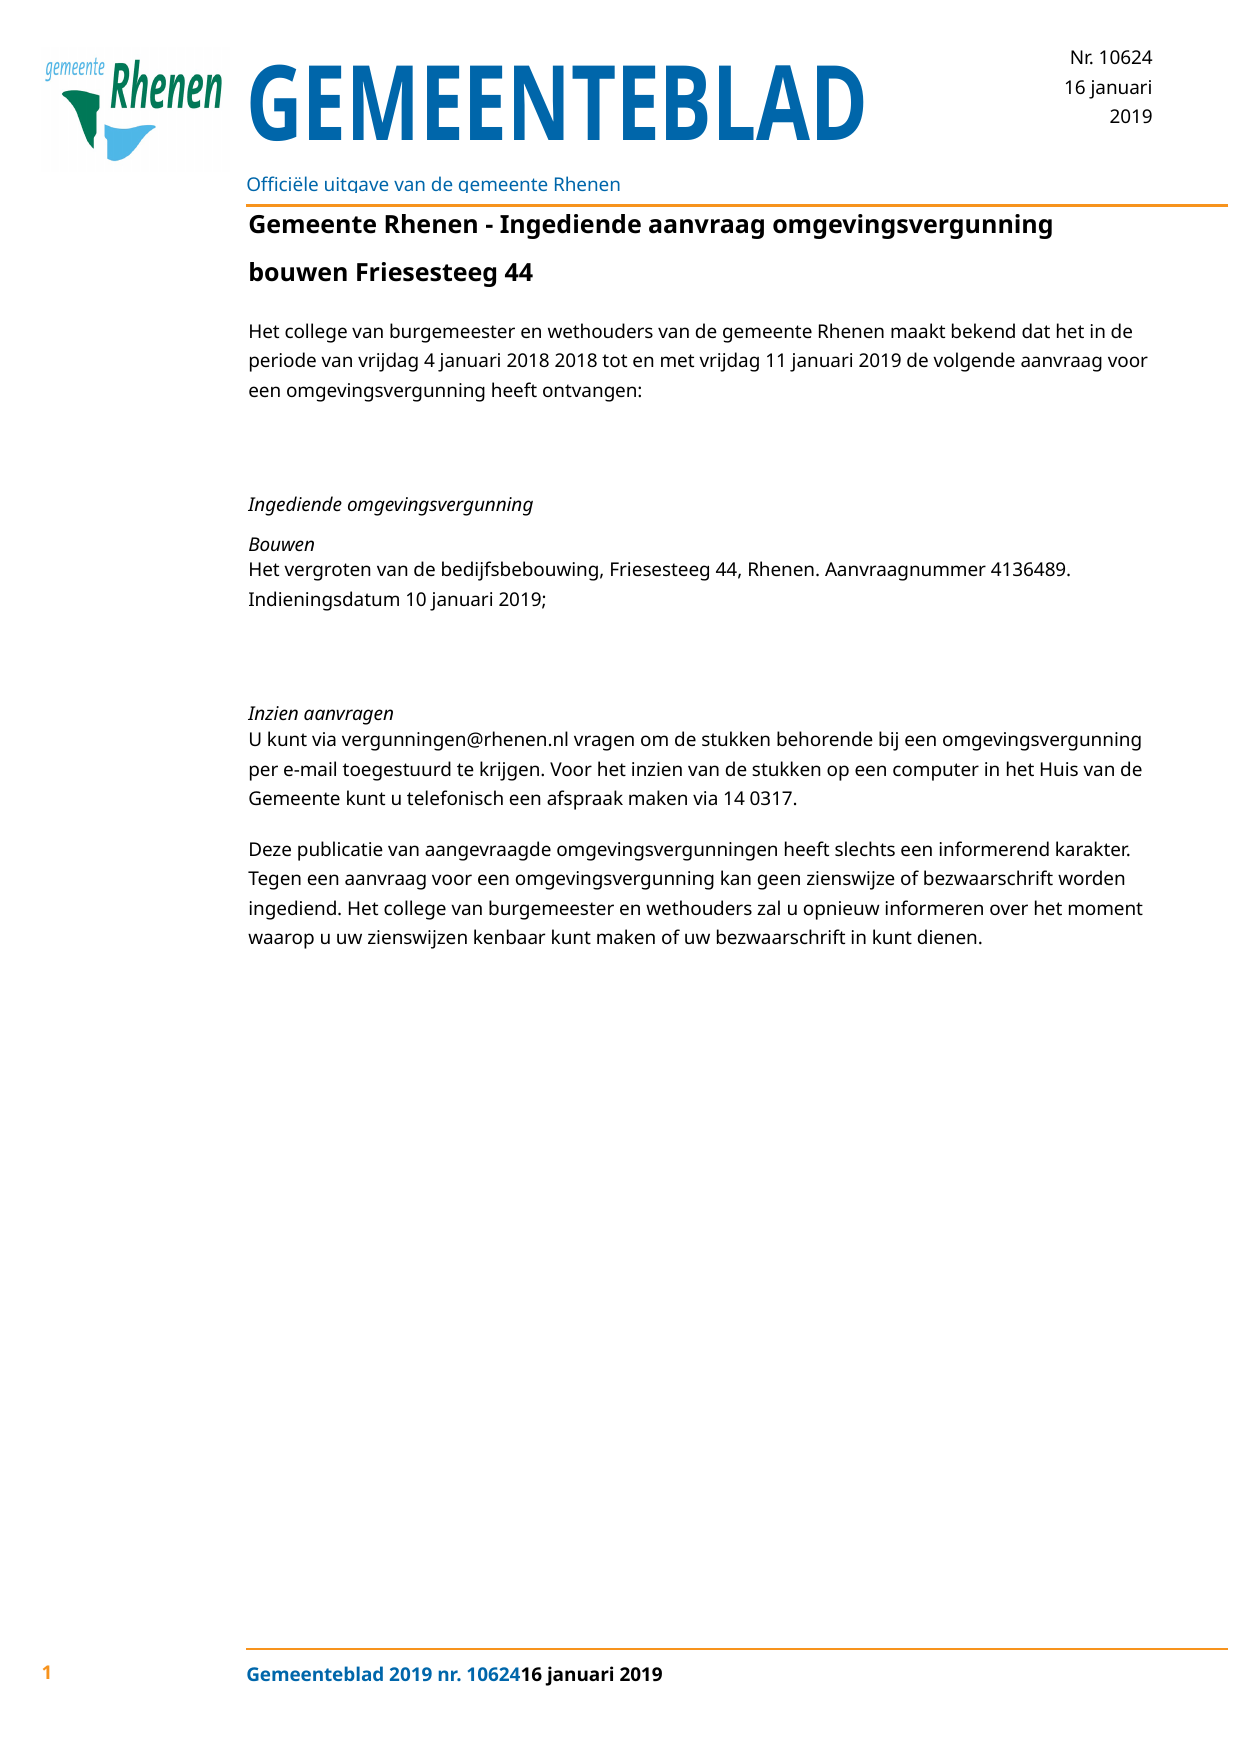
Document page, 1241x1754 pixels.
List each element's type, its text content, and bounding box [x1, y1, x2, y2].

text Ingediende omgevingsvergunning [248, 491, 1152, 517]
text Het vergroten van de bedijfsbebouwing, Friesesteeg 44, Rhenen. Aanvraagnummer 4136489. Indieningsdatum 10 januari 2019; [248, 556, 1152, 612]
text Inzien aanvragen [248, 700, 1152, 726]
text Deze publicatie van aangevraagde omgevingsvergunningen heeft slechts een informerend karakter. Tegen een aanvraag voor een omgevingsvergunning kan geen zienswijze of bezwaarschrift worden ingediend. Het college van burgemeester en wethouders zal u opnieuw informeren over het moment waarop u uw zienswijzen kenbaar kunt maken of uw bezwaarschrift in kunt dienen. [248, 836, 1152, 950]
text Gemeente Rhenen - Ingediende aanvraag omgevingsvergunning bouwen Friesesteeg 44 [248, 207, 1152, 288]
text Bouwen [248, 531, 1152, 556]
picture [41, 47, 231, 172]
text U kunt via vergunningen@rhenen.nl vragen om de stukken behorende bij een omgevingsvergunning per e-mail toegestuurd te krijgen. Voor het inzien van de stukken op een computer in het Huis van de Gemeente kunt u telefonisch een afspraak maken via 14 0317. [248, 726, 1152, 811]
text Het college van burgemeester en wethouders van de gemeente Rhenen maakt bekend dat het in de periode van vrijdag 4 januari 2018 2018 tot en met vrijdag 11 januari 2019 de volgende aanvraag voor een omgevingsvergunning heeft ontvangen: [248, 318, 1152, 403]
